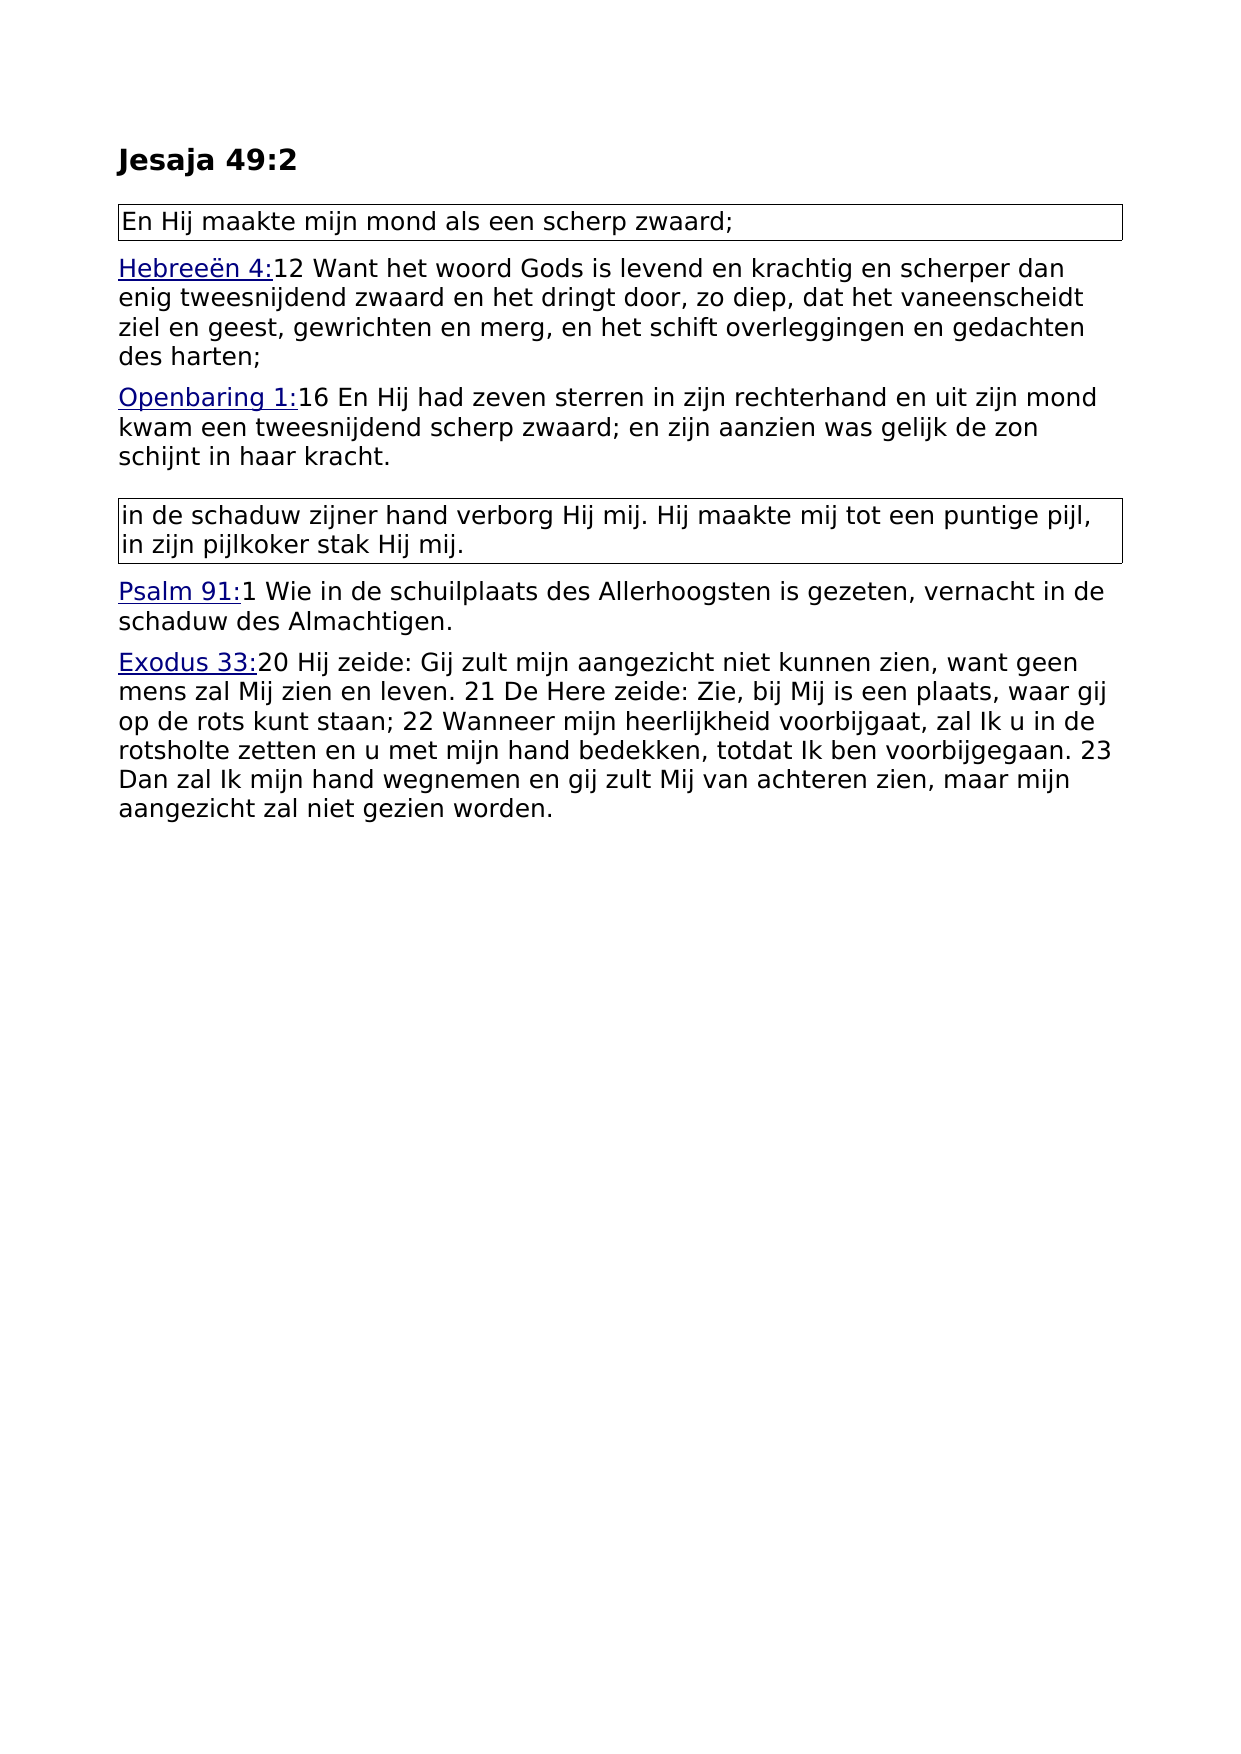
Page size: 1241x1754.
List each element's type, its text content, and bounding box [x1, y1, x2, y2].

table_header En Hij maakte mijn mond als een scherp zwaard; [119, 205, 1122, 239]
subtitle Jesaja 49:2 [118, 143, 1122, 177]
text Exodus 33:20 Hij zeide: Gij zult mijn aangezicht niet kunnen zien, want geen mens zal Mij zien en leven. 21 De Here zeide: Zie, bij Mij is een plaats, waar gij op de rots kunt staan; 22 Wanneer mijn heerlijkheid voorbijgaat, zal Ik u in de rotsholte zetten en u met mijn hand bedekken, totdat Ik ben voorbijgegaan. 23 Dan zal Ik mijn hand wegnemen en gij zult Mij van achteren zien, maar mijn aangezicht zal niet gezien worden. [118, 648, 1122, 823]
table_header in de schaduw zijner hand verborg Hij mij. Hij maakte mij tot een puntige pijl, in zijn pijlkoker stak Hij mij. [119, 499, 1122, 563]
text Hebreeën 4:12 Want het woord Gods is levend en krachtig en scherper dan enig tweesnijdend zwaard en het dringt door, zo diep, dat het vaneenscheidt ziel en geest, gewrichten en merg, en het schift overleggingen en gedachten des harten; [118, 254, 1122, 371]
text Psalm 91:1 Wie in de schuilplaats des Allerhoogsten is gezeten, vernacht in de schaduw des Almachtigen. [118, 577, 1122, 636]
text Openbaring 1:16 En Hij had zeven sterren in zijn rechterhand en uit zijn mond kwam een tweesnijdend scherp zwaard; en zijn aanzien was gelijk de zon schijnt in haar kracht. [118, 383, 1122, 471]
